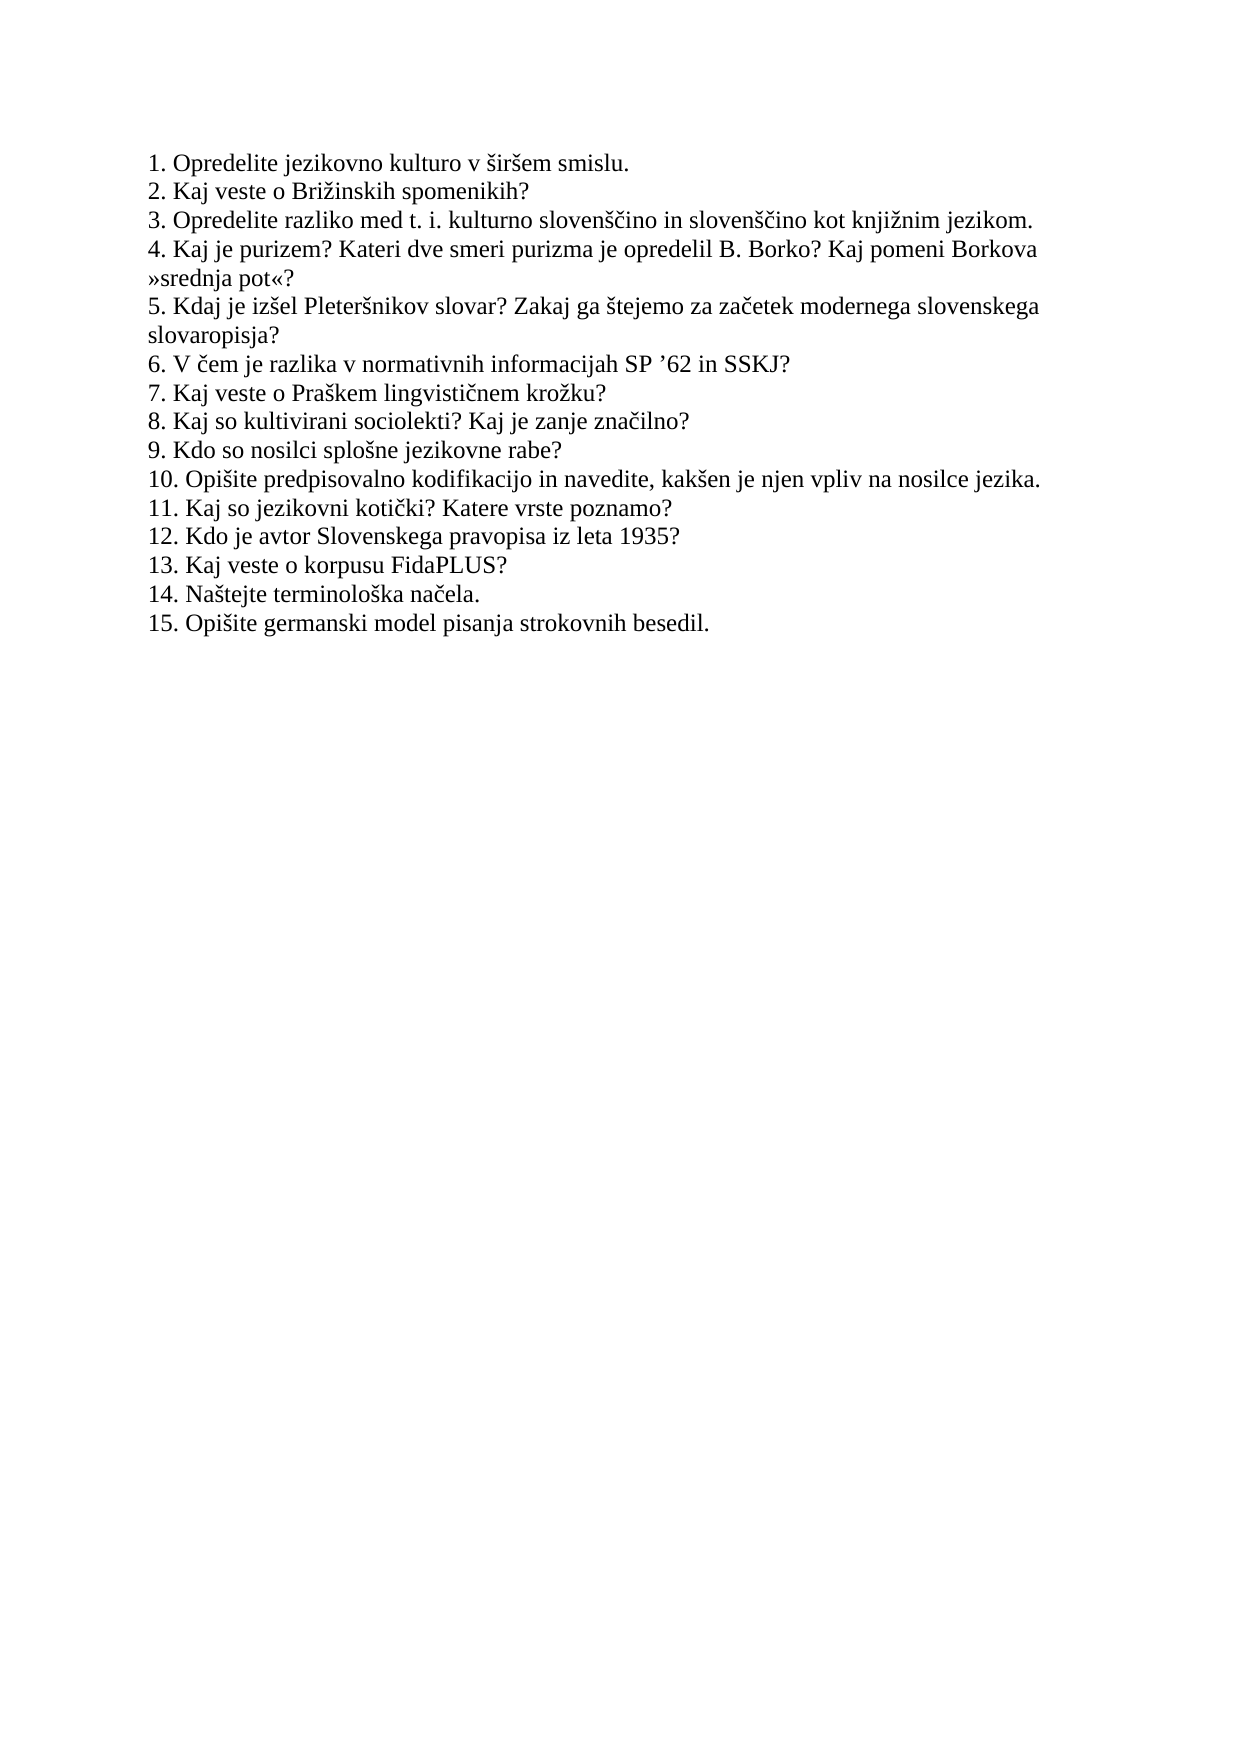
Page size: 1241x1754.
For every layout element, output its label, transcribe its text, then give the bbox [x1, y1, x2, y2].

text 8. Kaj so kultivirani sociolekti? Kaj je zanje značilno? [148, 406, 1093, 435]
text 1. Opredelite jezikovno kulturo v širšem smislu. [148, 148, 1093, 176]
text 6. V čem je razlika v normativnih informacijah SP ’62 in SSKJ? [148, 349, 1093, 378]
text 11. Kaj so jezikovni kotički? Katere vrste poznamo? [148, 493, 1093, 521]
text 3. Opredelite razliko med t. i. kulturno slovenščino in slovenščino kot knjižnim jezikom. [148, 205, 1093, 234]
text 13. Kaj veste o korpusu FidaPLUS? [148, 550, 1093, 579]
text 10. Opišite predpisovalno kodifikacijo in navedite, kakšen je njen vpliv na nosilce jezika. [148, 464, 1093, 493]
text 5. Kdaj je izšel Pleteršnikov slovar? Zakaj ga štejemo za začetek modernega slovenskega slovaropisja? [148, 291, 1093, 349]
text 15. Opišite germanski model pisanja strokovnih besedil. [148, 608, 1093, 636]
text 2. Kaj veste o Brižinskih spomenikih? [148, 176, 1093, 205]
text 4. Kaj je purizem? Kateri dve smeri purizma je opredelil B. Borko? Kaj pomeni Borkova »srednja pot«? [148, 234, 1093, 291]
text 12. Kdo je avtor Slovenskega pravopisa iz leta 1935? [148, 521, 1093, 550]
text 7. Kaj veste o Praškem lingvističnem krožku? [148, 378, 1093, 406]
text 14. Naštejte terminološka načela. [148, 579, 1093, 608]
text 9. Kdo so nosilci splošne jezikovne rabe? [148, 435, 1093, 464]
